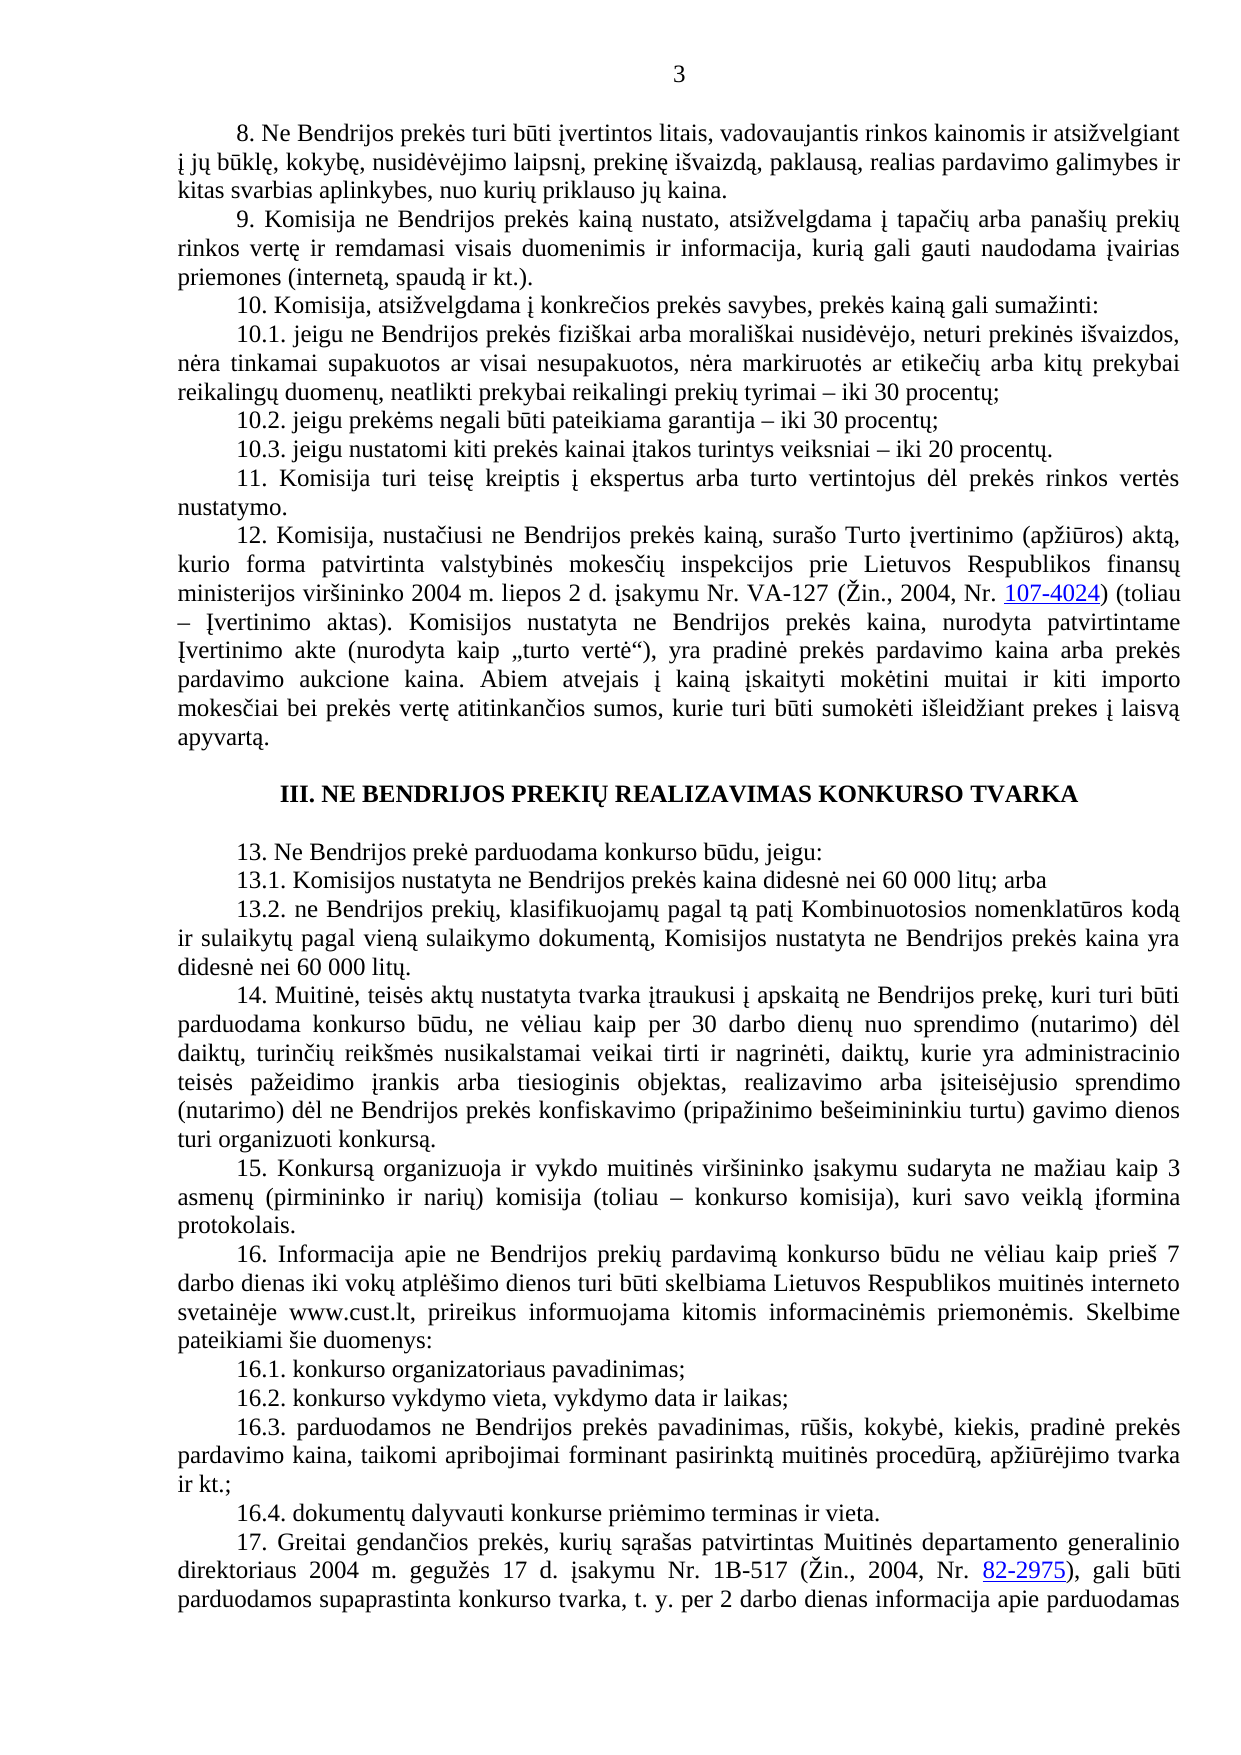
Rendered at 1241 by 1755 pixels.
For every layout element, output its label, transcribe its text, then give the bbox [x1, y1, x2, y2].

text 9. Komisija ne Bendrijos prekės kainą nustato, atsižvelgdama į tapačių arba panašių prekių rinkos vertę ir remdamasi visais duomenimis ir informacija, kurią gali gauti naudodama įvairias priemones (internetą, spaudą ir kt.). [177, 204, 1181, 291]
text 16.1. konkurso organizatoriaus pavadinimas; [177, 1354, 1181, 1383]
text III. NE BENDRIJOS PREKIŲ REALIZAVIMAS KONKURSO TVARKA [177, 779, 1181, 808]
text 10. Komisija, atsižvelgdama į konkrečios prekės savybes, prekės kainą gali sumažinti: [177, 291, 1181, 319]
text 10.1. jeigu ne Bendrijos prekės fiziškai arba morališkai nusidėvėjo, neturi prekinės išvaizdos, nėra tinkamai supakuotos ar visai nesupakuotos, nėra markiruotės ar etikečių arba kitų prekybai reikalingų duomenų, neatlikti prekybai reikalingi prekių tyrimai – iki 30 procentų; [177, 319, 1181, 406]
text 10.2. jeigu prekėms negali būti pateikiama garantija – iki 30 procentų; [177, 406, 1181, 434]
text 16.2. konkurso vykdymo vieta, vykdymo data ir laikas; [177, 1383, 1181, 1412]
text 16. Informacija apie ne Bendrijos prekių pardavimą konkurso būdu ne vėliau kaip prieš 7 darbo dienas iki vokų atplėšimo dienos turi būti skelbiama Lietuvos Respublikos muitinės interneto svetainėje www.cust.lt, prireikus informuojama kitomis informacinėmis priemonėmis. Skelbime pateikiami šie duomenys: [177, 1239, 1181, 1354]
text 11. Komisija turi teisę kreiptis į ekspertus arba turto vertintojus dėl prekės rinkos vertės nustatymo. [177, 463, 1181, 521]
text 17. Greitai gendančios prekės, kurių sąrašas patvirtintas Muitinės departamento generalinio direktoriaus 2004 m. gegužės 17 d. įsakymu Nr. 1B-517 (Žin., 2004, Nr. 82-2975), gali būti parduodamos supaprastinta konkurso tvarka, t. y. per 2 darbo dienas informacija apie parduodamas [177, 1527, 1181, 1613]
text 14. Muitinė, teisės aktų nustatyta tvarka įtraukusi į apskaitą ne Bendrijos prekę, kuri turi būti parduodama konkurso būdu, ne vėliau kaip per 30 darbo dienų nuo sprendimo (nutarimo) dėl daiktų, turinčių reikšmės nusikalstamai veikai tirti ir nagrinėti, daiktų, kurie yra administracinio teisės pažeidimo įrankis arba tiesioginis objektas, realizavimo arba įsiteisėjusio sprendimo (nutarimo) dėl ne Bendrijos prekės konfiskavimo (pripažinimo bešeimininkiu turtu) gavimo dienos turi organizuoti konkursą. [177, 981, 1181, 1153]
text 16.3. parduodamos ne Bendrijos prekės pavadinimas, rūšis, kokybė, kiekis, pradinė prekės pardavimo kaina, taikomi apribojimai forminant pasirinktą muitinės procedūrą, apžiūrėjimo tvarka ir kt.; [177, 1412, 1181, 1498]
text 16.4. dokumentų dalyvauti konkurse priėmimo terminas ir vieta. [177, 1498, 1181, 1527]
text 15. Konkursą organizuoja ir vykdo muitinės viršininko įsakymu sudaryta ne mažiau kaip 3 asmenų (pirmininko ir narių) komisija (toliau – konkurso komisija), kuri savo veiklą įformina protokolais. [177, 1153, 1181, 1239]
text 13.2. ne Bendrijos prekių, klasifikuojamų pagal tą patį Kombinuotosios nomenklatūros kodą ir sulaikytų pagal vieną sulaikymo dokumentą, Komisijos nustatyta ne Bendrijos prekės kaina yra didesnė nei 60 000 litų. [177, 894, 1181, 981]
text 8. Ne Bendrijos prekės turi būti įvertintos litais, vadovaujantis rinkos kainomis ir atsižvelgiant į jų būklę, kokybę, nusidėvėjimo laipsnį, prekinę išvaizdą, paklausą, realias pardavimo galimybes ir kitas svarbias aplinkybes, nuo kurių priklauso jų kaina. [177, 118, 1181, 204]
text 13. Ne Bendrijos prekė parduodama konkurso būdu, jeigu: [177, 837, 1181, 866]
text 12. Komisija, nustačiusi ne Bendrijos prekės kainą, surašo Turto įvertinimo (apžiūros) aktą, kurio forma patvirtinta valstybinės mokesčių inspekcijos prie Lietuvos Respublikos finansų ministerijos viršininko 2004 m. liepos 2 d. įsakymu Nr. VA-127 (Žin., 2004, Nr. 107-4024) (toliau – Įvertinimo aktas). Komisijos nustatyta ne Bendrijos prekės kaina, nurodyta patvirtintame Įvertinimo akte (nurodyta kaip „turto vertė“), yra pradinė prekės pardavimo kaina arba prekės pardavimo aukcione kaina. Abiem atvejais į kainą įskaityti mokėtini muitai ir kiti importo mokesčiai bei prekės vertę atitinkančios sumos, kurie turi būti sumokėti išleidžiant prekes į laisvą apyvartą. [177, 521, 1181, 751]
text 13.1. Komisijos nustatyta ne Bendrijos prekės kaina didesnė nei 60 000 litų; arba [177, 866, 1181, 894]
text 10.3. jeigu nustatomi kiti prekės kainai įtakos turintys veiksniai – iki 20 procentų. [177, 434, 1181, 463]
